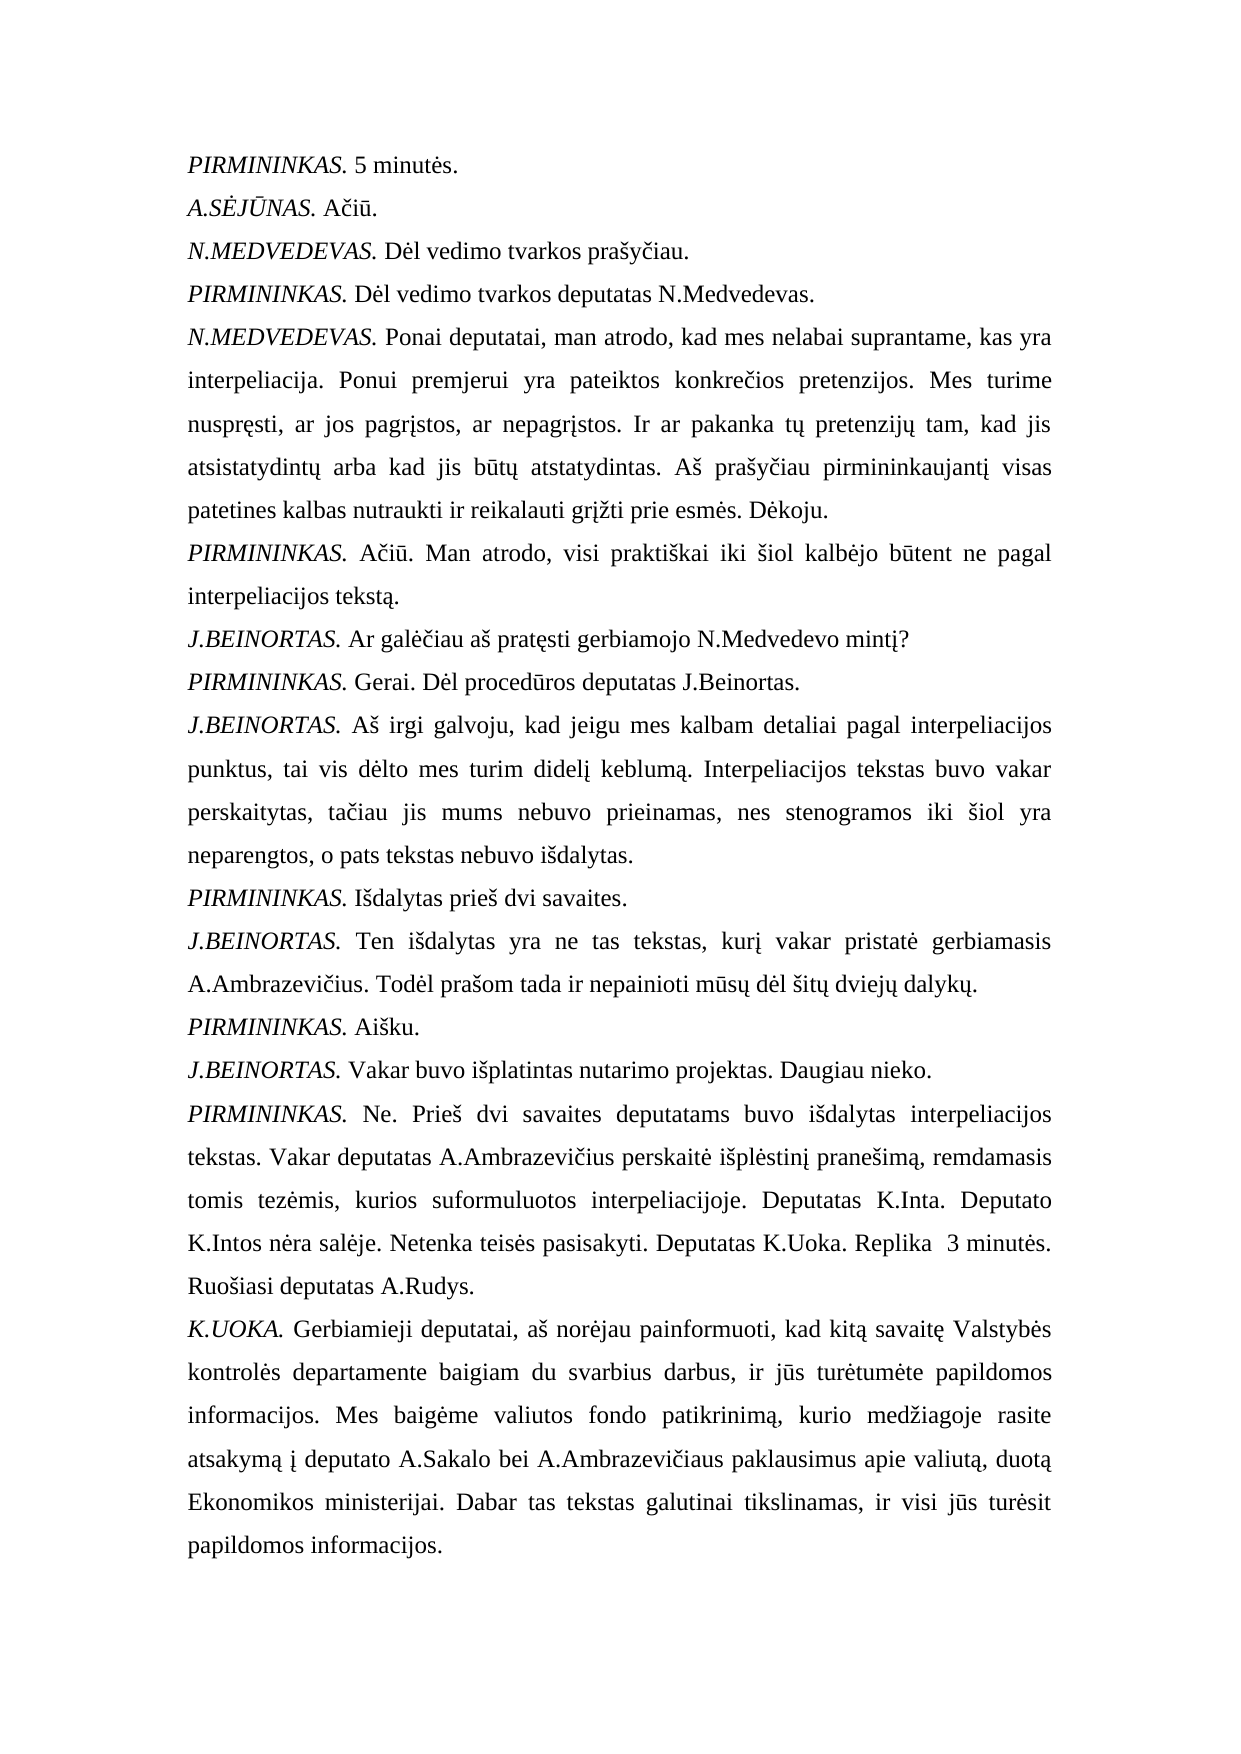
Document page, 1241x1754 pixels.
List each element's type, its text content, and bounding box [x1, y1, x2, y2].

text N.MEDVEDEVAS. Dėl vedimo tvarkos prašyčiau. [187, 236, 1053, 265]
text J.BEINORTAS. Aš irgi galvoju, kad jeigu mes kalbam detaliai pagal interpeliacijos punktus, tai vis dėlto mes turim didelį keblumą. Interpeliacijos tekstas buvo vakar perskaitytas, tačiau jis mums nebuvo prieinamas, nes stenogramos iki šiol yra neparengtos, o pats tekstas nebuvo išdalytas. [187, 711, 1053, 869]
text K.UOKA. Gerbiamieji deputatai, aš norėjau painformuoti, kad kitą savaitę Valstybės kontrolės departamente baigiam du svarbius darbus, ir jūs turėtumėte papildomos informacijos. Mes baigėme valiutos fondo patikrinimą, kurio medžiagoje rasite atsakymą į deputato A.Sakalo bei A.Ambrazevičiaus paklausimus apie valiutą, duotą Ekonomikos ministerijai. Dabar tas tekstas galutinai tikslinamas, ir visi jūs turėsit papildomos informacijos. [187, 1314, 1053, 1559]
text J.BEINORTAS. Ar galėčiau aš pratęsti gerbiamojo N.Medvedevo mintį? [187, 624, 1053, 653]
text A.SĖJŪNAS. Ačiū. [187, 193, 1053, 222]
text PIRMININKAS. Išdalytas prieš dvi savaites. [187, 883, 1053, 912]
text PIRMININKAS. Aišku. [187, 1012, 1053, 1041]
text PIRMININKAS. Gerai. Dėl procedūros deputatas J.Beinortas. [187, 667, 1053, 696]
text PIRMININKAS. Dėl vedimo tvarkos deputatas N.Medvedevas. [187, 279, 1053, 308]
text PIRMININKAS. 5 minutės. [187, 150, 1053, 179]
text J.BEINORTAS. Ten išdalytas yra ne tas tekstas, kurį vakar pristatė gerbiamasis A.Ambrazevičius. Todėl prašom tada ir nepainioti mūsų dėl šitų dviejų dalykų. [187, 926, 1053, 998]
text J.BEINORTAS. Vakar buvo išplatintas nutarimo projektas. Daugiau nieko. [187, 1056, 1053, 1084]
text PIRMININKAS. Ne. Prieš dvi savaites deputatams buvo išdalytas interpeliacijos tekstas. Vakar deputatas A.Ambrazevičius perskaitė išplėstinį pranešimą, remdamasis tomis tezėmis, kurios suformuluotos interpeliacijoje. Deputatas K.Inta. Deputato K.Intos nėra salėje. Netenka teisės pasisakyti. Deputatas K.Uoka. Replika 3 minutės. Ruošiasi deputatas A.Rudys. [187, 1099, 1053, 1300]
text PIRMININKAS. Ačiū. Man atrodo, visi praktiškai iki šiol kalbėjo būtent ne pagal interpeliacijos tekstą. [187, 538, 1053, 610]
text N.MEDVEDEVAS. Ponai deputatai, man atrodo, kad mes nelabai suprantame, kas yra interpeliacija. Ponui premjerui yra pateiktos konkrečios pretenzijos. Mes turime nuspręsti, ar jos pagrįstos, ar nepagrįstos. Ir ar pakanka tų pretenzijų tam, kad jis atsistatydintų arba kad jis būtų atstatydintas. Aš prašyčiau pirmininkaujantį visas patetines kalbas nutraukti ir reikalauti grįžti prie esmės. Dėkoju. [187, 322, 1053, 524]
